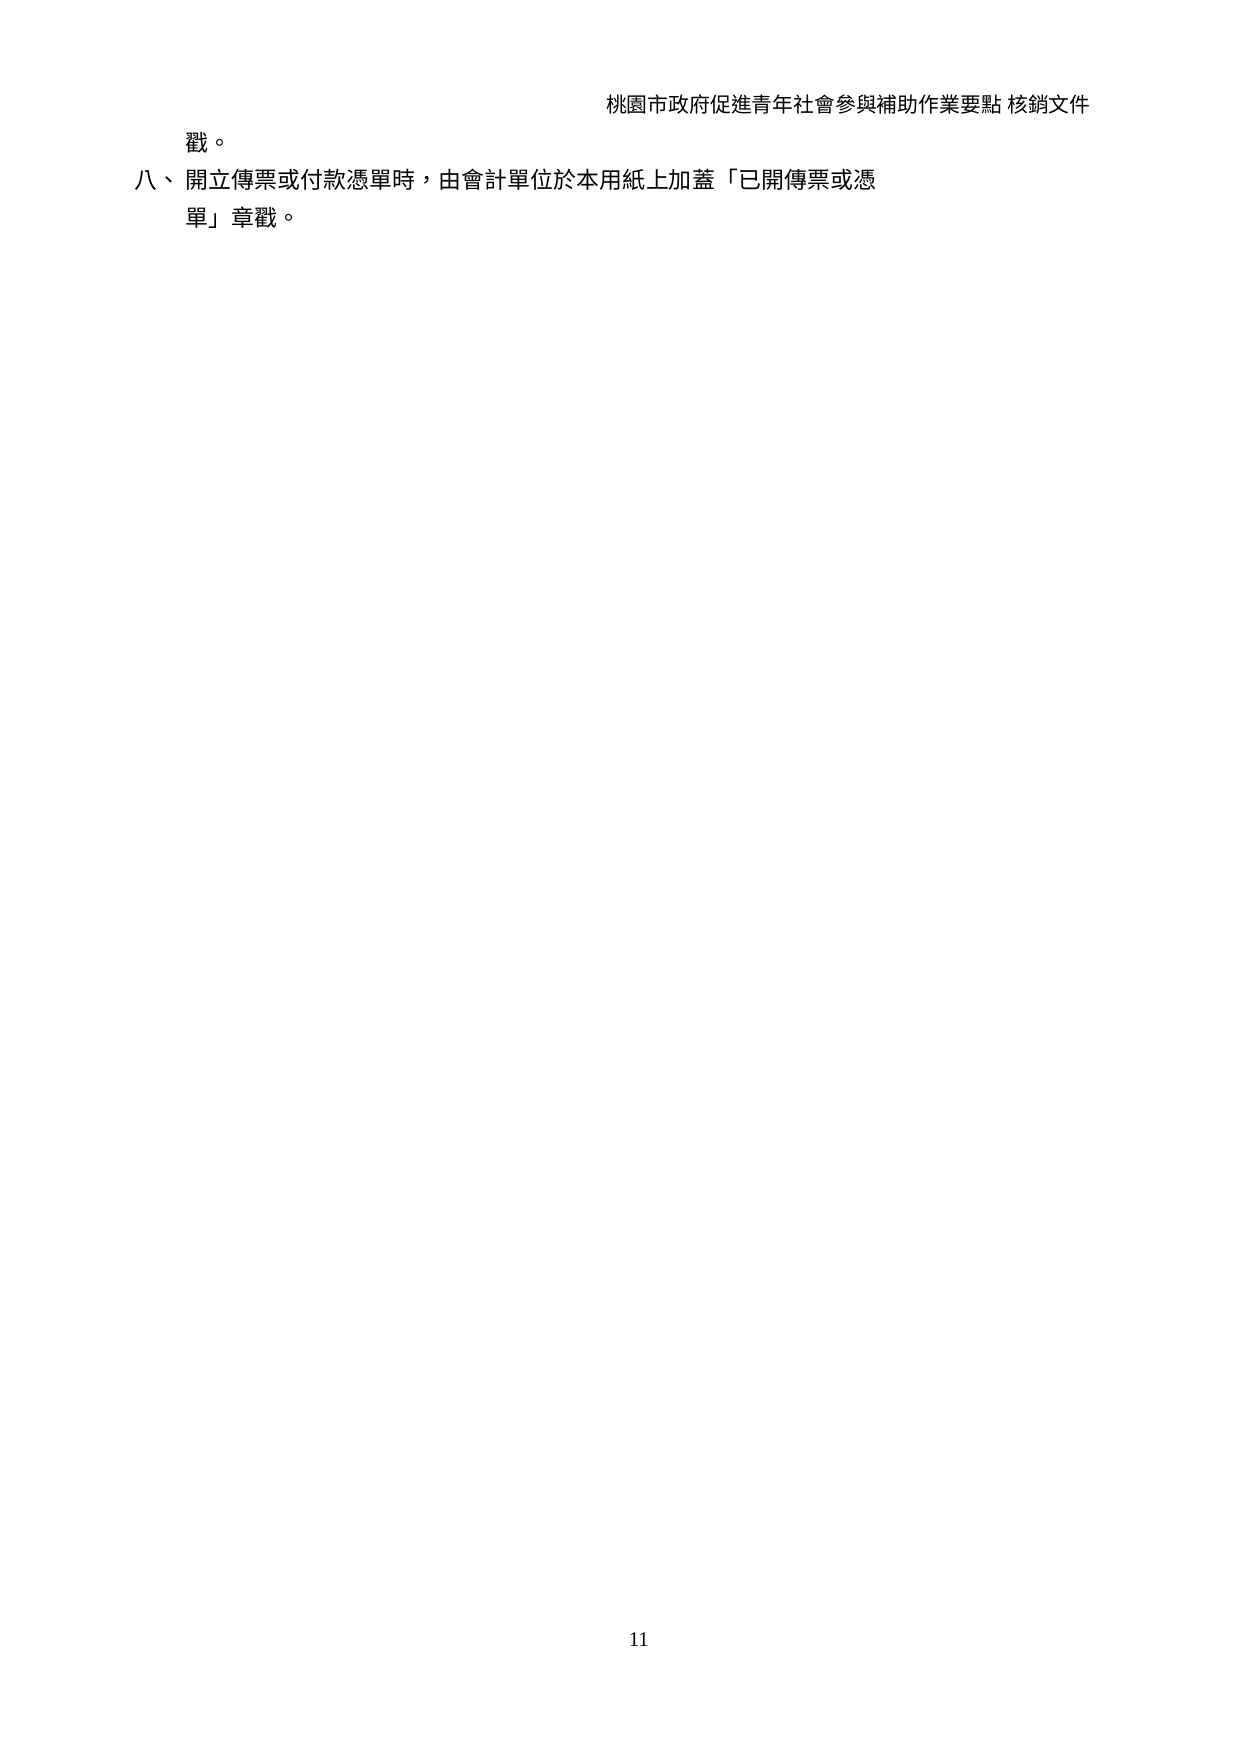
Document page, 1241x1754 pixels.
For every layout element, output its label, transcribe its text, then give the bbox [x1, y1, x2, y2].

table_cell [889, 123, 1146, 238]
table_cell 說明： 對不同工作計畫或用途別之原始憑證請勿混合黏貼。 本用紙除「傳票(付款憑單)編號」及「憑證編號」兩欄由會計單位填列外，其餘各欄由經辦核銷工作之事務人員填列。 本用紙憑證黏貼線上端有關人員核章欄，得視各機關實際工作之分工程序自行增列。 簽署欄位依職稱大小，「由上而下，由左而右」，各單位主管應於騎縫處核章。 凡提供參考之附件，如不能同時黏貼，則記明某號憑證之附件，按號另裝成冊一併附送，並於憑證簿封面註明上開另裝附件若干件。 本用紙由有關人員順序核章後，送會計單位辦理經費核銷手續，月底由會計單位彙總裝訂成冊，依規定程序辦理。 以零用金支付時，由出納管理人員於原始憑證上加蓋付訖及日期章戳。 開立傳票或付款憑單時，由會計單位於本用紙上加蓋「已開傳票或憑單」章戳。 [131, 123, 889, 238]
